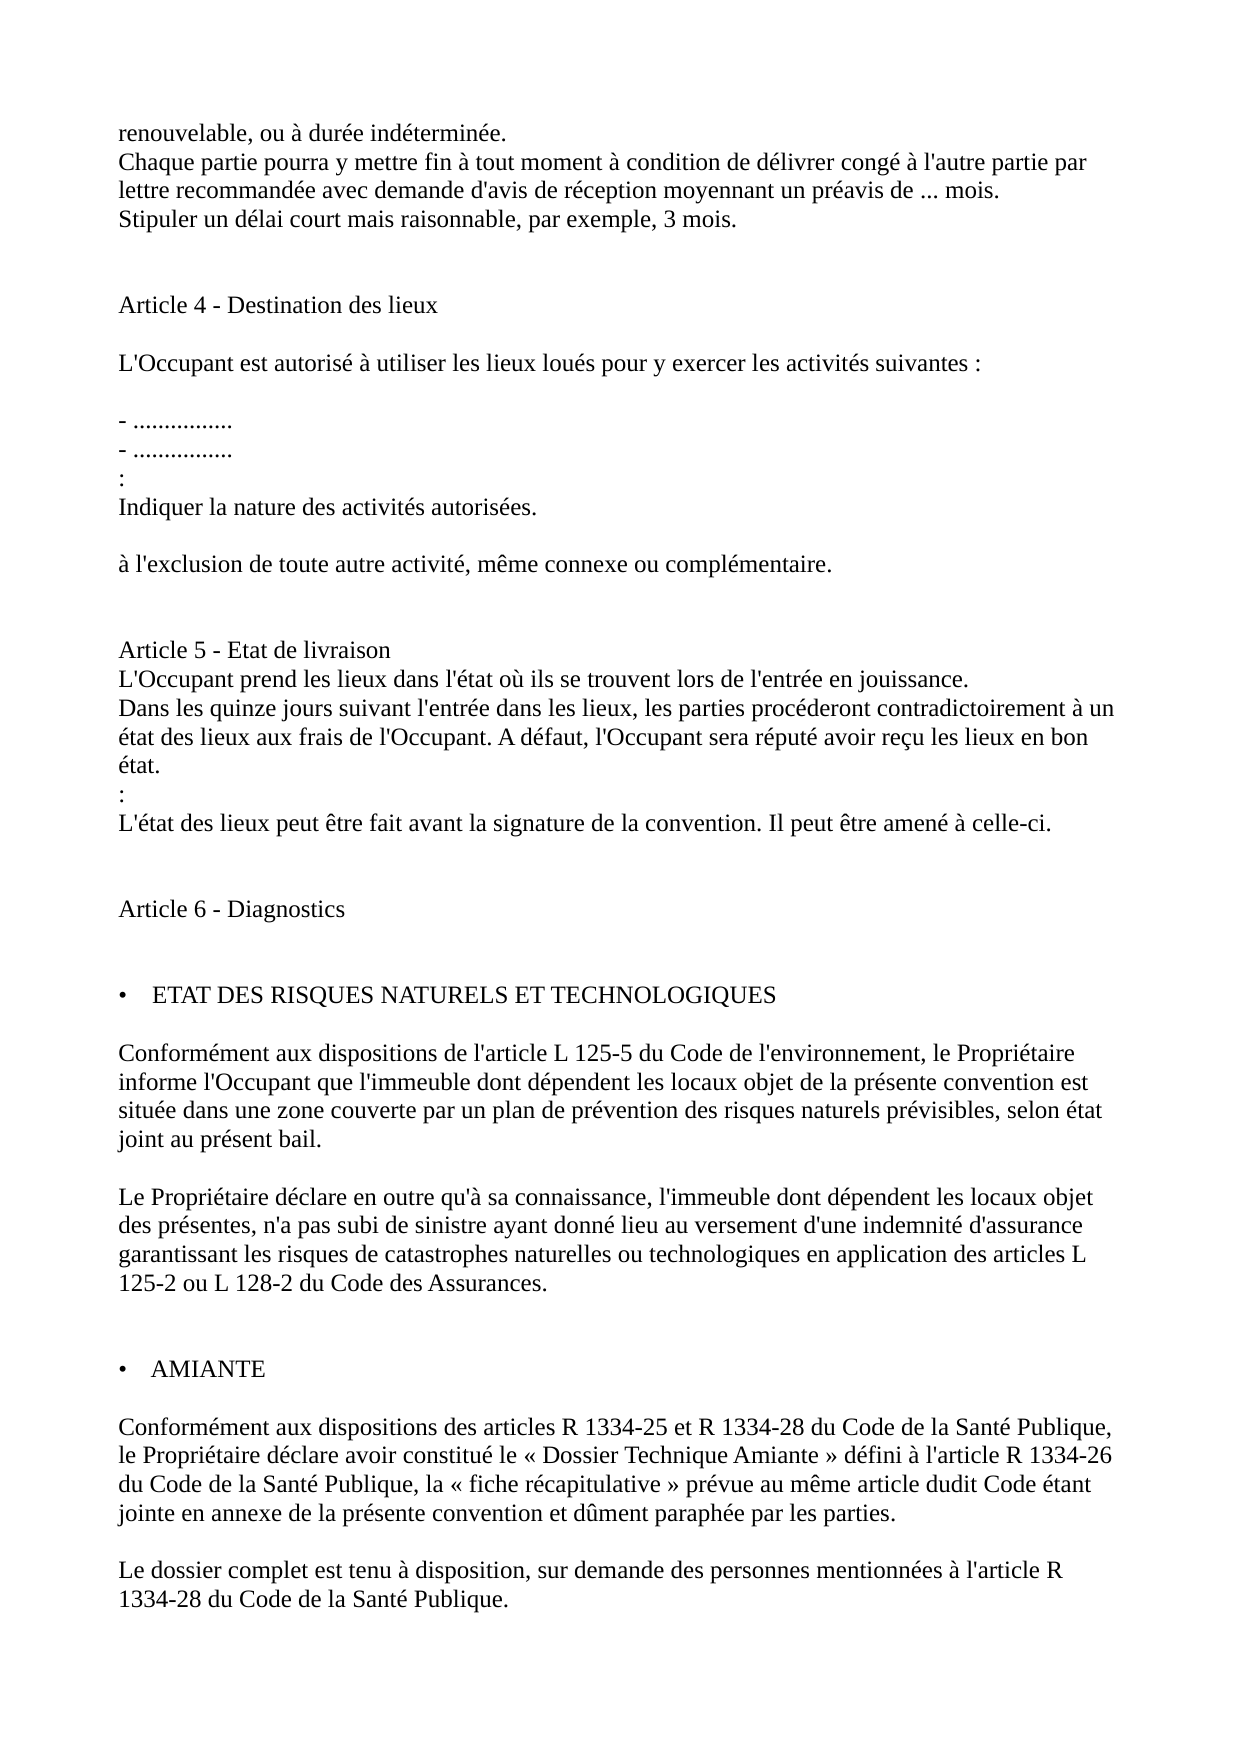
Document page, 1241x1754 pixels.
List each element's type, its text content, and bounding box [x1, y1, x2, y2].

text Le Propriétaire déclare en outre qu'à sa connaissance, l'immeuble dont dépendent les locaux objet des présentes, n'a pas subi de sinistre ayant donné lieu au versement d'une indemnité d'assurance garantissant les risques de catastrophes naturelles ou technologiques en application des articles L 125-2 ou L 128-2 du Code des Assurances. [118, 1182, 1122, 1297]
text • ETAT DES RISQUES NATURELS ET TECHNOLOGIQUES [118, 981, 1122, 1009]
text Article 4 - Destination des lieux [118, 291, 1122, 319]
text Article 5 - Etat de livraison [118, 636, 1122, 664]
text Indiquer la nature des activités autorisées. [118, 492, 1122, 521]
text Le dossier complet est tenu à disposition, sur demande des personnes mentionnées à l'article R 1334-28 du Code de la Santé Publique. [118, 1556, 1122, 1613]
text Chaque partie pourra y mettre fin à tout moment à condition de délivrer congé à l'autre partie par lettre recommandée avec demande d'avis de réception moyennant un préavis de ... mois. [118, 147, 1122, 204]
text Conformément aux dispositions de l'article L 125-5 du Code de l'environnement, le Propriétaire informe l'Occupant que l'immeuble dont dépendent les locaux objet de la présente convention est située dans une zone couverte par un plan de prévention des risques naturels prévisibles, selon état joint au présent bail. [118, 1038, 1122, 1153]
text Article 6 - Diagnostics [118, 894, 1122, 923]
text Conformément aux dispositions des articles R 1334-25 et R 1334-28 du Code de la Santé Publique, le Propriétaire déclare avoir constitué le « Dossier Technique Amiante » défini à l'article R 1334-26 du Code de la Santé Publique, la « fiche récapitulative » prévue au même article dudit Code étant jointe en annexe de la présente convention et dûment paraphée par les parties. [118, 1412, 1122, 1527]
text renouvelable, ou à durée indéterminée. [118, 118, 1122, 147]
text à l'exclusion de toute autre activité, même connexe ou complémentaire. [118, 549, 1122, 578]
text Stipuler un délai court mais raisonnable, par exemple, 3 mois. [118, 204, 1122, 233]
text - ................ [118, 406, 1122, 434]
text L'Occupant est autorisé à utiliser les lieux loués pour y exercer les activités suivantes : [118, 348, 1122, 377]
text - ................ [118, 434, 1122, 463]
text : [118, 779, 1122, 808]
text L'Occupant prend les lieux dans l'état où ils se trouvent lors de l'entrée en jouissance. [118, 664, 1122, 693]
text : [118, 463, 1122, 492]
text • AMIANTE [118, 1354, 1122, 1383]
text Dans les quinze jours suivant l'entrée dans les lieux, les parties procéderont contradictoirement à un état des lieux aux frais de l'Occupant. A défaut, l'Occupant sera réputé avoir reçu les lieux en bon état. [118, 693, 1122, 779]
text L'état des lieux peut être fait avant la signature de la convention. Il peut être amené à celle-ci. [118, 808, 1122, 837]
